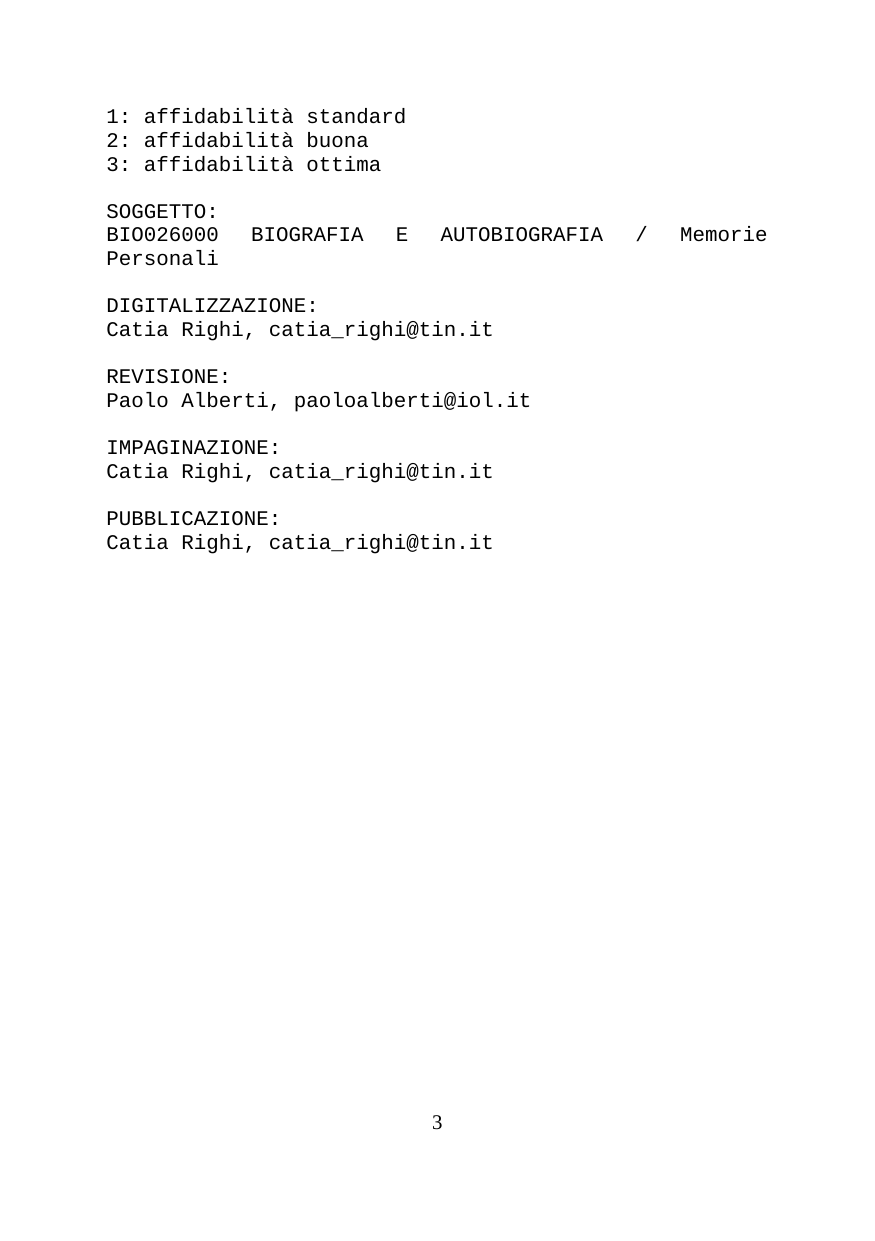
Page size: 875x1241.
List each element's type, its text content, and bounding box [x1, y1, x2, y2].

text Catia Righi, catia_righi@tin.it [106, 532, 768, 556]
text Catia Righi, catia_righi@tin.it [106, 319, 768, 343]
text Catia Righi, catia_righi@tin.it [106, 461, 768, 484]
text REVISIONE: [106, 366, 768, 390]
text IMPAGINAZIONE: [106, 437, 768, 461]
text 3: affidabilità ottima [106, 153, 768, 177]
text 1: affidabilità standard [106, 106, 768, 130]
text DIGITALIZZAZIONE: [106, 295, 768, 319]
text SOGGETTO: [106, 201, 768, 224]
text PUBBLICAZIONE: [106, 508, 768, 532]
text Paolo Alberti, paoloalberti@iol.it [106, 390, 768, 414]
text 2: affidabilità buona [106, 130, 768, 153]
text BIO026000 BIOGRAFIA E AUTOBIOGRAFIA / Memorie Personali [106, 224, 768, 272]
